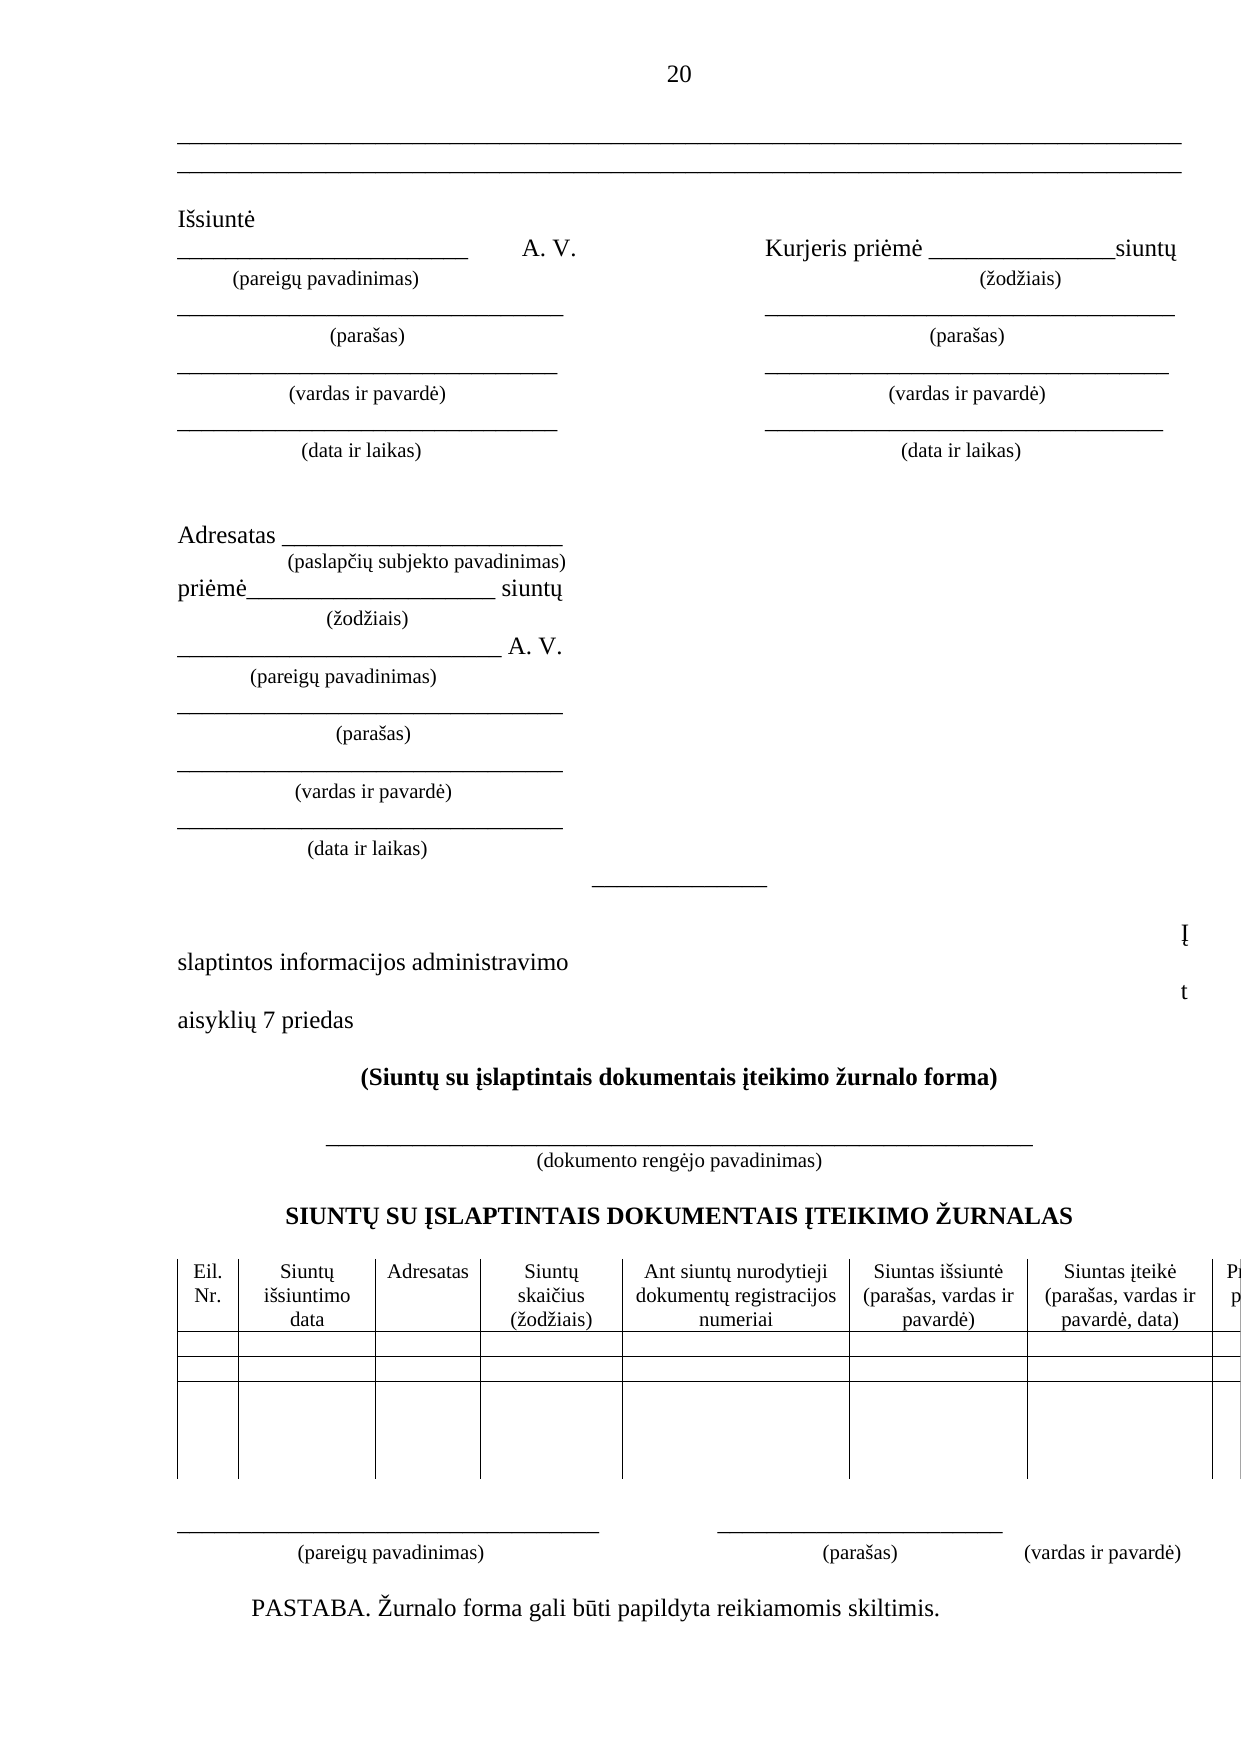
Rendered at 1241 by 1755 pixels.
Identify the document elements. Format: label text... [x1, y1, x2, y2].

table_cell [623, 1406, 849, 1430]
text Įslaptintos informacijos administravimo [177, 918, 1181, 976]
table_cell [239, 1430, 375, 1454]
table_cell [1028, 1357, 1212, 1381]
table_cell [1028, 1406, 1212, 1430]
text SIUNTŲ SU ĮSLAPTINTAIS DOKUMENTAIS ĮTEIKIMO ŽURNALAS [177, 1201, 1181, 1230]
text (pareigų pavadinimas) (žodžiais) [177, 262, 1181, 291]
table_cell [376, 1357, 480, 1381]
table_cell [1213, 1406, 1240, 1430]
table_cell [1028, 1430, 1212, 1454]
table_cell [481, 1454, 622, 1478]
table_cell [1028, 1332, 1212, 1356]
text Adresatas [177, 521, 1181, 549]
table_cell [239, 1406, 375, 1430]
table_cell [178, 1406, 238, 1430]
text (dokumento rengėjo pavadinimas) [177, 1148, 1181, 1172]
text A. V. Kurjeris priėmė siuntų [177, 233, 1181, 262]
table_cell [178, 1430, 238, 1454]
text (Siuntų su įslaptintais dokumentais įteikimo žurnalo forma) [177, 1062, 1181, 1091]
table_cell [376, 1430, 480, 1454]
table_header Siuntas išsiuntė (parašas, vardas ir pavardė) [850, 1259, 1027, 1331]
table_cell [623, 1382, 849, 1406]
table_cell [850, 1430, 1027, 1454]
table_cell [481, 1382, 622, 1406]
table_cell [239, 1357, 375, 1381]
table_cell [850, 1382, 1027, 1406]
text (pareigų pavadinimas) [177, 660, 1181, 688]
table_cell [1213, 1430, 1240, 1454]
table_header Ant siuntų nurodytieji dokumentų registracijos numeriai [623, 1259, 849, 1331]
text ______________ [177, 861, 1181, 890]
table_cell [376, 1406, 480, 1430]
text taisyklių 7 priedas [177, 976, 1181, 1033]
table_cell [623, 1357, 849, 1381]
table_cell [1213, 1382, 1240, 1406]
table_cell [481, 1430, 622, 1454]
table_cell [850, 1357, 1027, 1381]
table_cell [850, 1406, 1027, 1430]
table_cell [376, 1332, 480, 1356]
text (data ir laikas) (data ir laikas) [177, 434, 1181, 463]
table_cell [376, 1382, 480, 1406]
text (pareigų pavadinimas) (parašas) (vardas ir pavardė) [177, 1536, 1181, 1565]
table_header Siuntų skaičius (žodžiais) [481, 1259, 622, 1331]
text PASTABA. Žurnalo forma gali būti papildyta reikiamomis skiltimis. [177, 1593, 1181, 1622]
table_cell [1213, 1332, 1240, 1356]
text (parašas) (parašas) [177, 319, 1181, 348]
table_cell [1028, 1382, 1212, 1406]
table_cell [850, 1332, 1027, 1356]
table_cell [1213, 1454, 1240, 1478]
text (paslapčių subjekto pavadinimas) [177, 549, 1181, 573]
table_header Siuntų išsiuntimo data [239, 1259, 375, 1331]
table_cell [850, 1454, 1027, 1478]
table_header Priimtų siuntų skaičius, siuntas priėmusio darbuotojo parašas, vardas ir pavardė, data [1213, 1259, 1240, 1331]
table_cell [178, 1454, 238, 1478]
table_cell [481, 1332, 622, 1356]
table_cell [481, 1357, 622, 1381]
table_header Eil. Nr. [178, 1259, 238, 1331]
text (vardas ir pavardė) [177, 775, 1181, 803]
table_cell [239, 1332, 375, 1356]
table_cell [178, 1332, 238, 1356]
table_cell [178, 1357, 238, 1381]
table_cell [239, 1454, 375, 1478]
text A. V. [177, 631, 1181, 660]
table_header Adresatas [376, 1259, 480, 1331]
text (data ir laikas) [177, 832, 1181, 861]
table_cell [178, 1382, 238, 1406]
table_cell [376, 1454, 480, 1478]
table_cell [481, 1406, 622, 1430]
table_cell [239, 1382, 375, 1406]
table_cell [623, 1430, 849, 1454]
table_cell [623, 1454, 849, 1478]
text Išsiuntė [177, 204, 1181, 233]
text (vardas ir pavardė) (vardas ir pavardė) [177, 377, 1181, 406]
table_cell [1028, 1454, 1212, 1478]
text priėmė siuntų [177, 573, 1181, 602]
table_cell [623, 1332, 849, 1356]
table_header Siuntas įteikė (parašas, vardas ir pavardė, data) [1028, 1259, 1212, 1331]
table_cell [1213, 1357, 1240, 1381]
text (parašas) [177, 717, 1181, 746]
text (žodžiais) [177, 602, 1181, 631]
